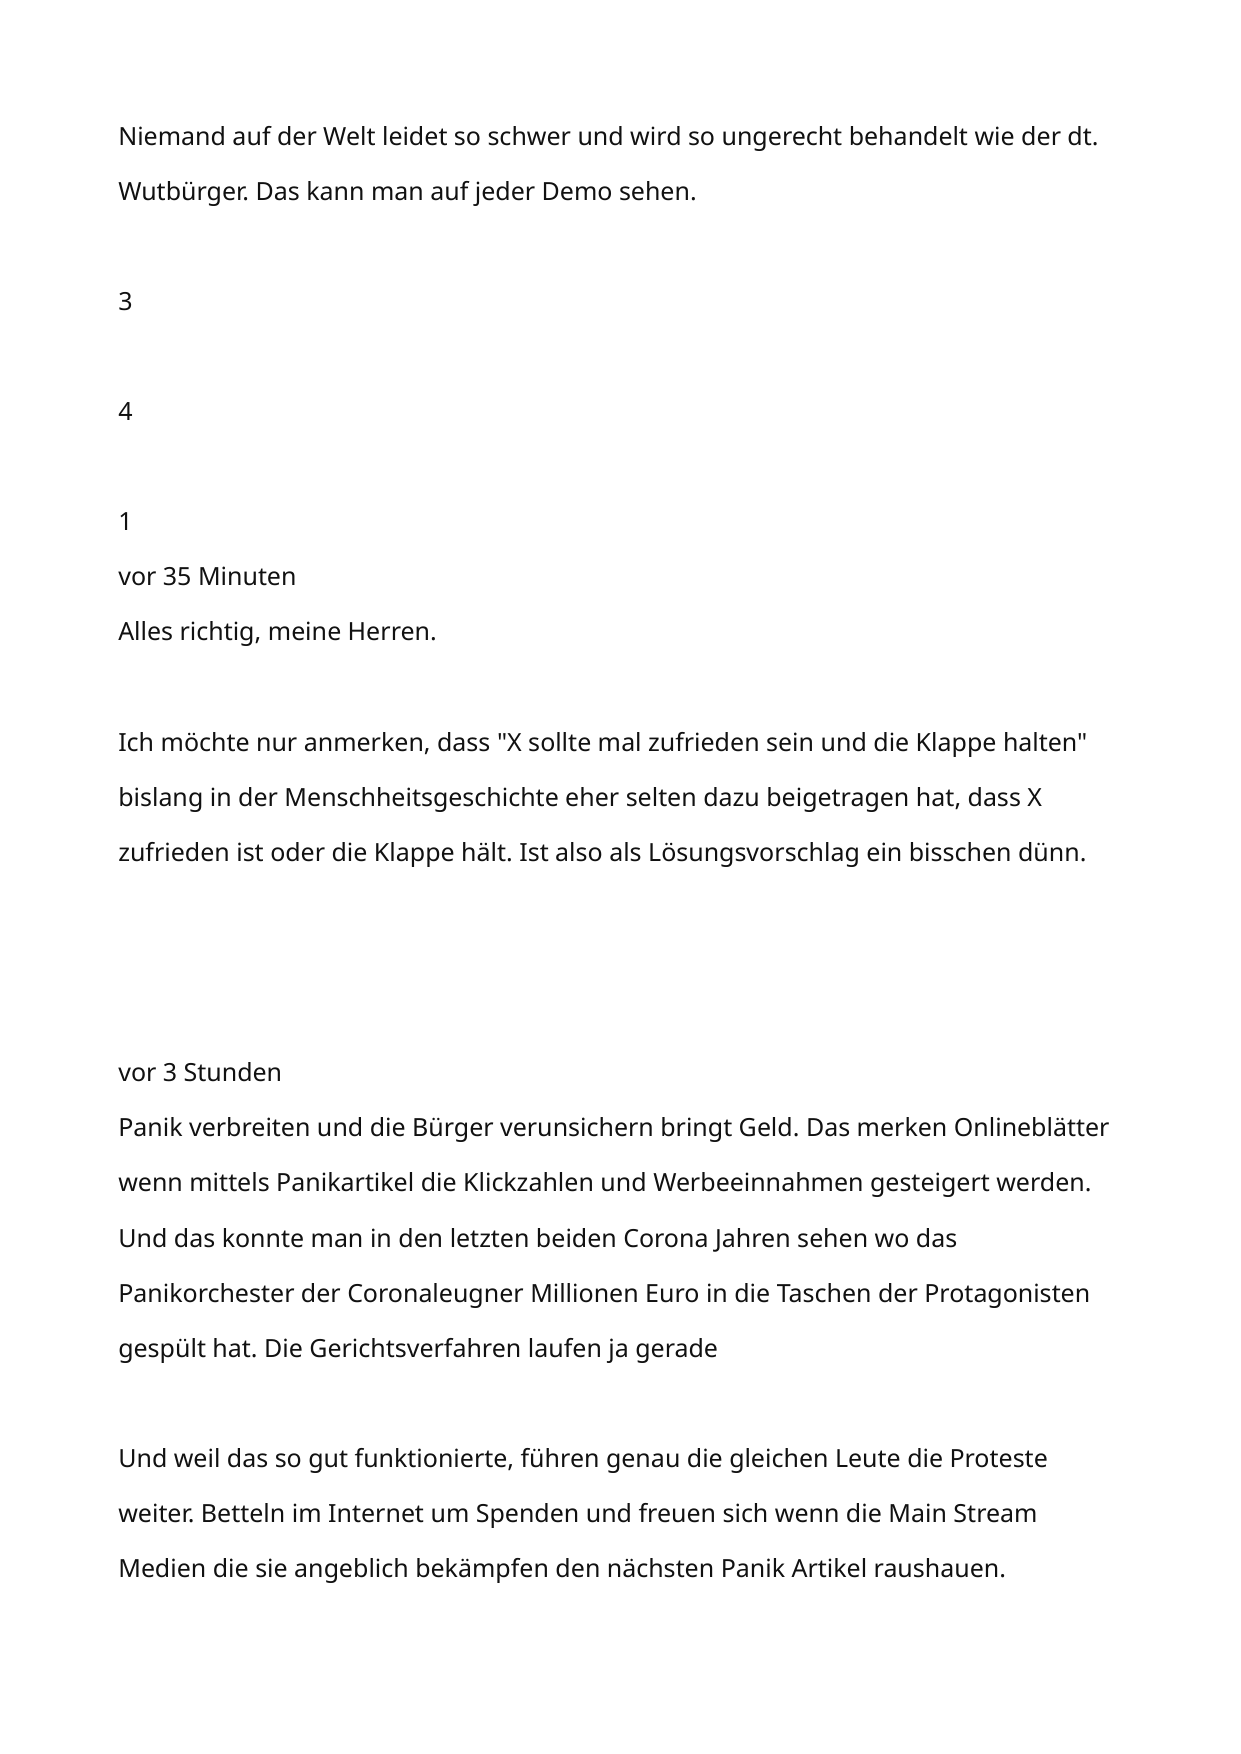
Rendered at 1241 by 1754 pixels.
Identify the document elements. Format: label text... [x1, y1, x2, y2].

text Ich möchte nur anmerken, dass "X sollte mal zufrieden sein und die Klappe halten" bislang in der Menschheitsgeschichte eher selten dazu beigetragen hat, dass X zufrieden ist oder die Klappe hält. Ist also als Lösungsvorschlag ein bisschen dünn. [118, 724, 1122, 868]
text Alles richtig, meine Herren. [118, 614, 1122, 648]
text 1 [118, 504, 1122, 538]
text 3 [118, 283, 1122, 317]
text Und weil das so gut funktionierte, führen genau die gleichen Leute die Proteste weiter. Betteln im Internet um Spenden und freuen sich wenn die Main Stream Medien die sie angeblich bekämpfen den nächsten Panik Artikel raushauen. [118, 1441, 1122, 1585]
text Und das konnte man in den letzten beiden Corona Jahren sehen wo das Panikorchester der Coronaleugner Millionen Euro in die Taschen der Protagonisten gespült hat. Die Gerichtsverfahren laufen ja gerade [118, 1220, 1122, 1364]
text vor 3 Stunden [118, 1055, 1122, 1089]
text vor 35 Minuten [118, 559, 1122, 593]
text Niemand auf der Welt leidet so schwer und wird so ungerecht behandelt wie der dt. Wutbürger. Das kann man auf jeder Demo sehen. [118, 118, 1122, 207]
text 4 [118, 394, 1122, 428]
text Panik verbreiten und die Bürger verunsichern bringt Geld. Das merken Onlineblätter wenn mittels Panikartikel die Klickzahlen und Werbeeinnahmen gesteigert werden. [118, 1110, 1122, 1199]
